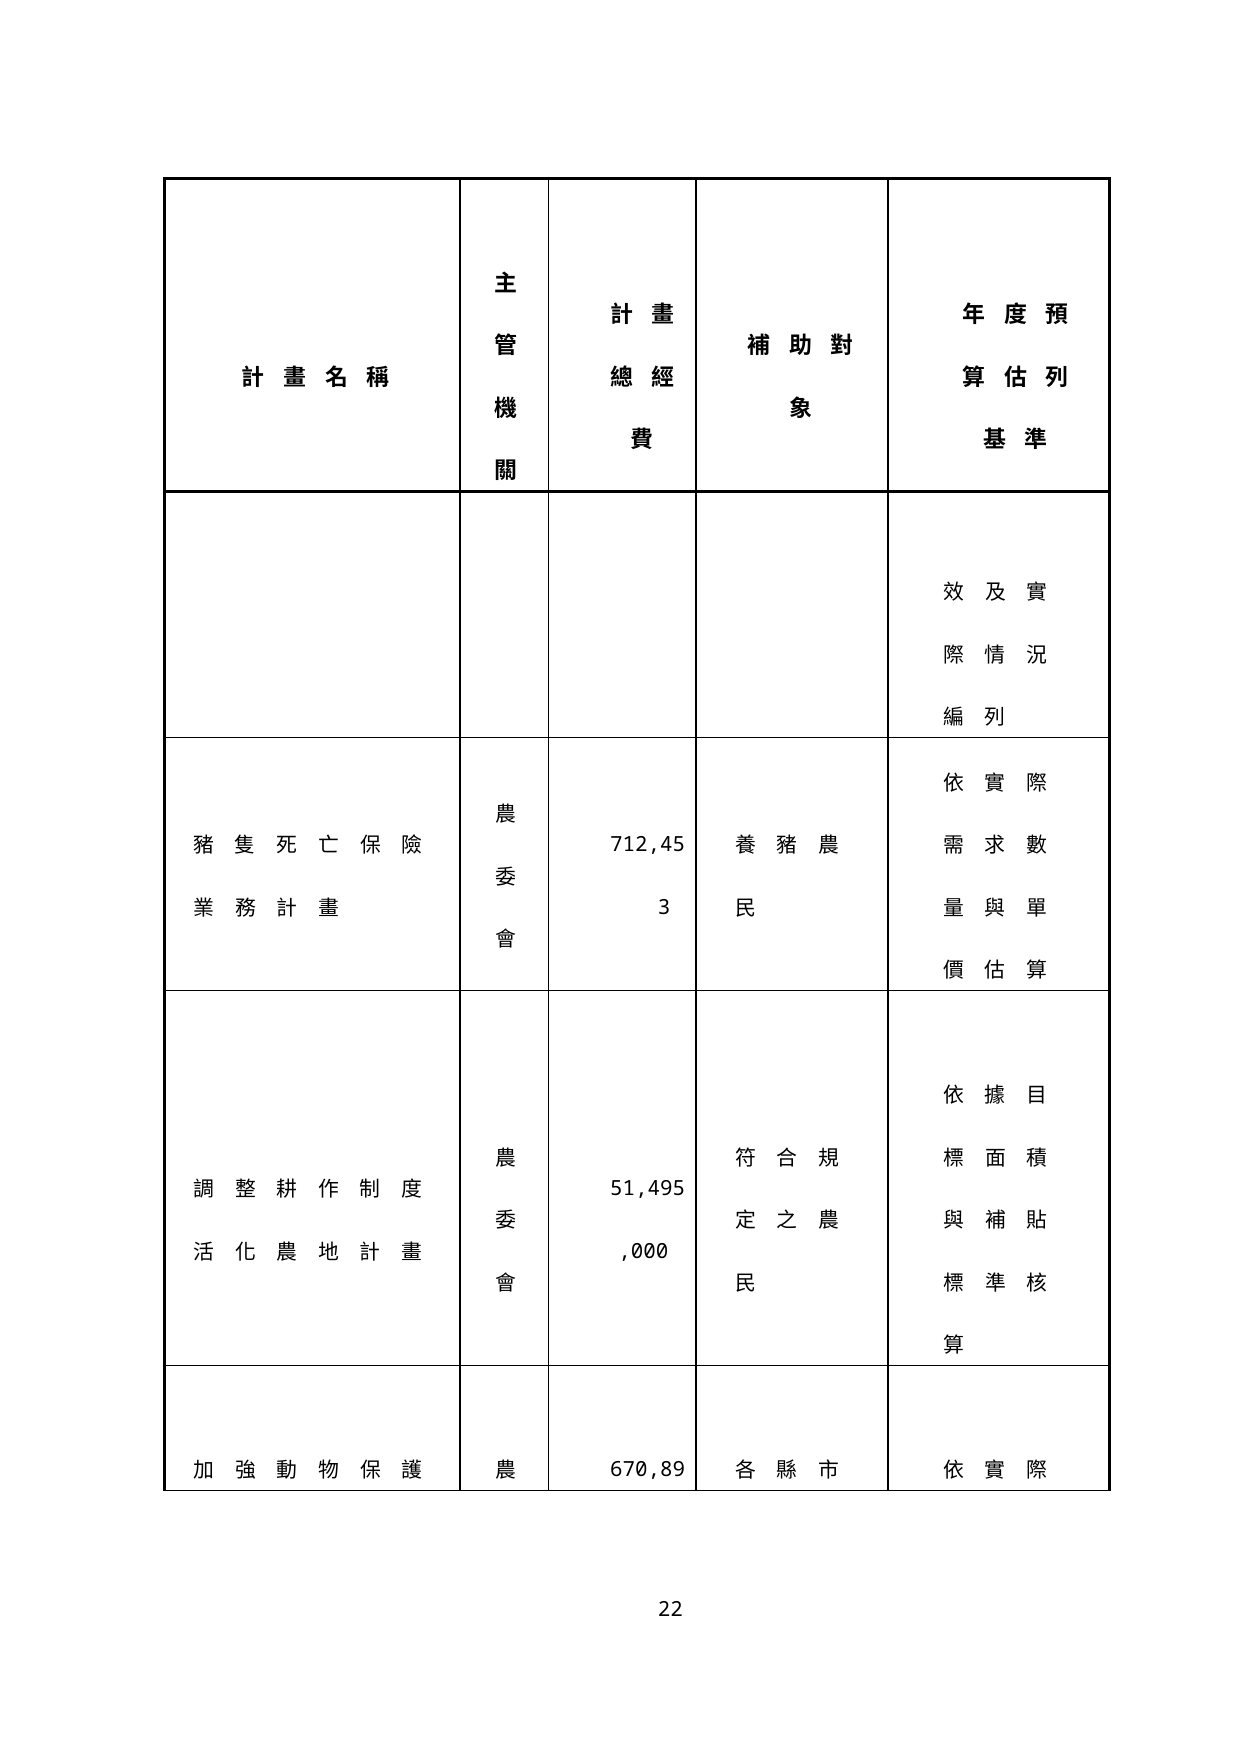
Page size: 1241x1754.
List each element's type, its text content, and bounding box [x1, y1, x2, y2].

table_cell 加強動物保護 [166, 1366, 459, 1490]
table_cell 效及實際情況編列 [889, 493, 1108, 737]
table_cell 調整耕作制度活化農地計畫 [166, 991, 459, 1365]
table_cell [549, 493, 695, 737]
table_cell 農委會 [461, 991, 548, 1365]
table_cell 670,89 [549, 1366, 695, 1490]
table_cell [697, 493, 887, 737]
table_cell 依實際需求數量與單價估算 [889, 738, 1108, 990]
table_cell 依據目標面積與補貼標準核算 [889, 991, 1108, 1365]
table_cell 712,453 [549, 738, 695, 990]
table_header 補助對象 [697, 180, 887, 490]
table_header 年度預算估列基準 [889, 180, 1108, 490]
table_cell 51,495,000 [549, 991, 695, 1365]
table_header 計畫總經費 [549, 180, 695, 490]
table_cell 各縣市 [697, 1366, 887, 1490]
table_cell [166, 493, 459, 737]
table_header 主管機關 [461, 180, 548, 490]
table_cell 養豬農民 [697, 738, 887, 990]
table_cell 農委會 [461, 738, 548, 990]
table_cell 依實際 [889, 1366, 1108, 1490]
table_header 計畫名稱 [166, 180, 459, 490]
table_cell 農 [461, 1366, 548, 1490]
table_cell 豬隻死亡保險業務計畫 [166, 738, 459, 990]
table_cell 符合規定之農民 [697, 991, 887, 1365]
table_cell [461, 493, 548, 737]
